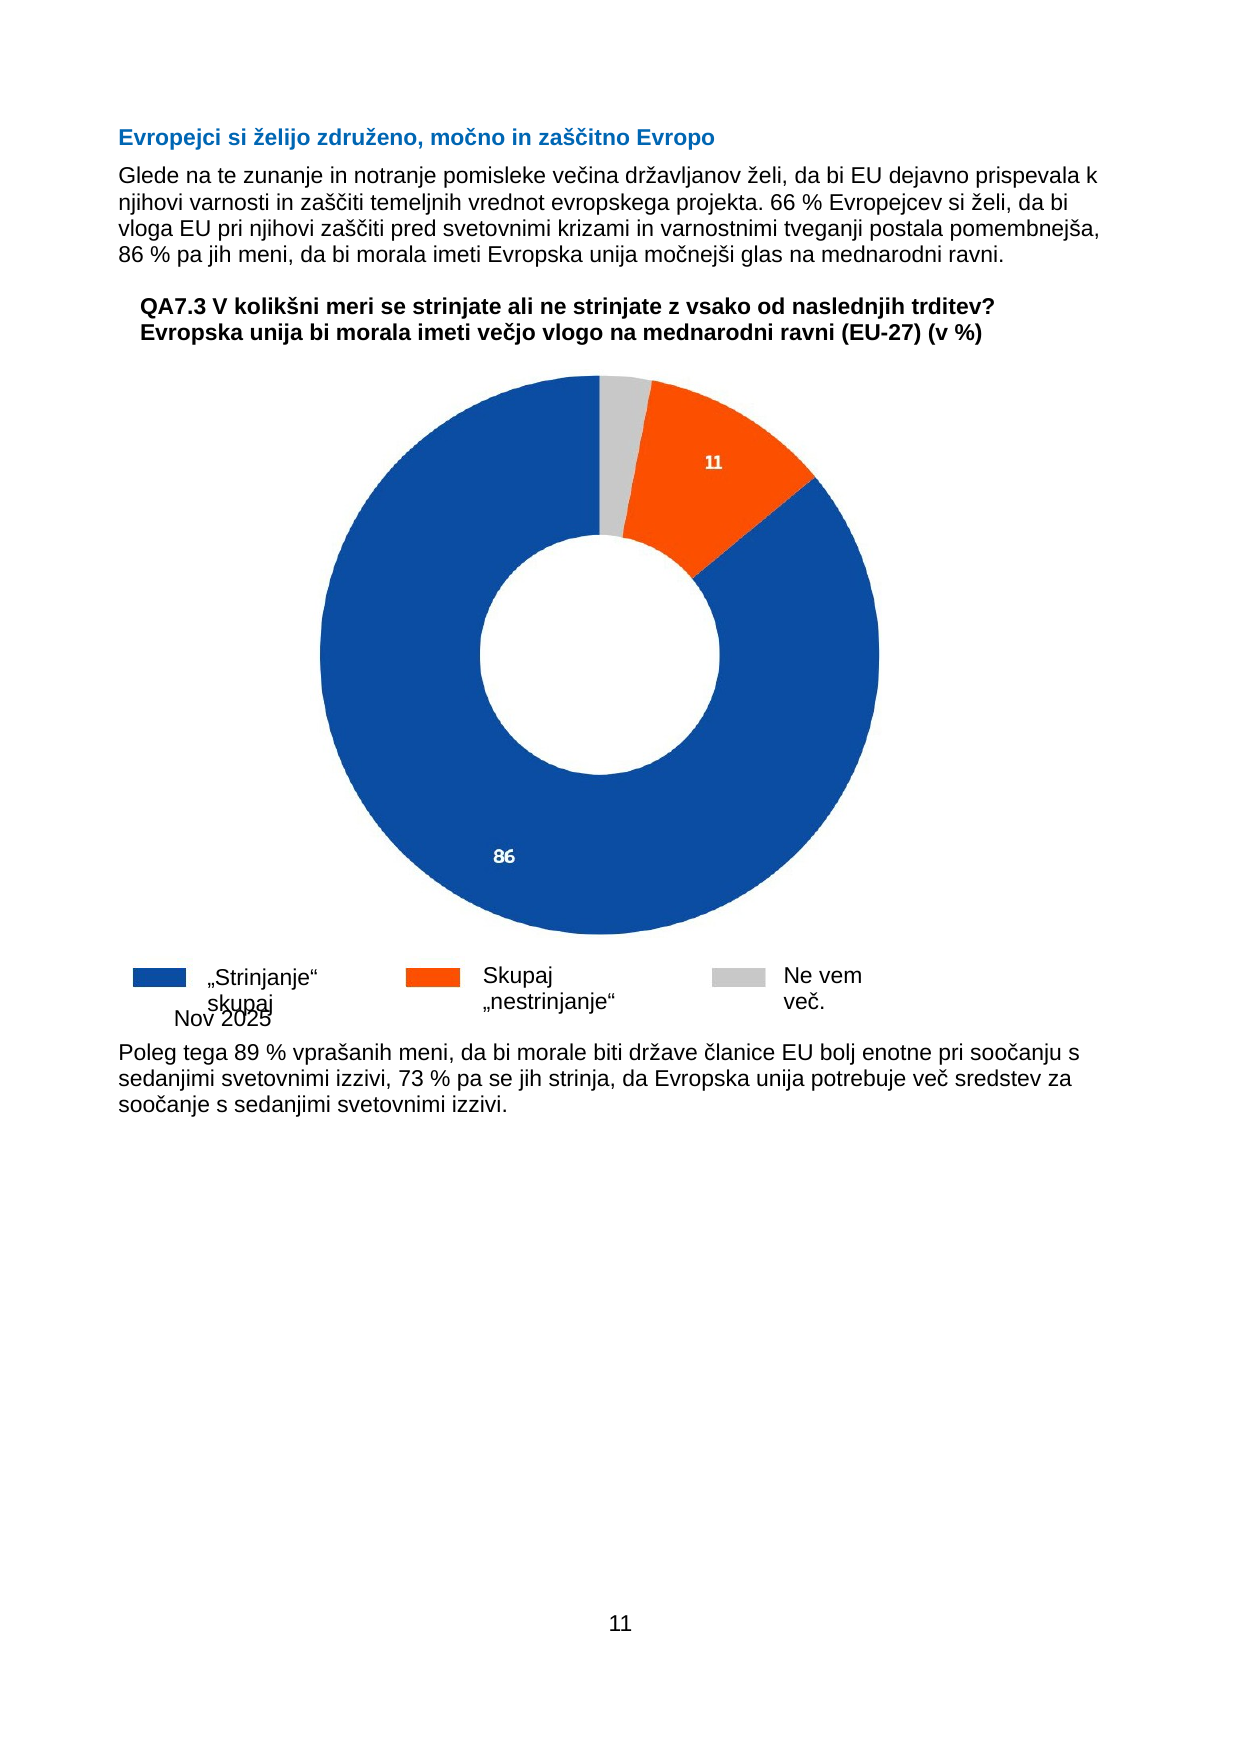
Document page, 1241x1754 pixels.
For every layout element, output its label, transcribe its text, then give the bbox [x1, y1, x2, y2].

text Poleg tega 89 % vprašanih meni, da bi morale biti države članice EU bolj enotne pri soočanju s sedanjimi svetovnimi izzivi, 73 % pa se jih strinja, da Evropska unija potrebuje več sredstev za soočanje s sedanjimi svetovnimi izzivi. [118, 279, 1122, 1118]
text Glede na te zunanje in notranje pomisleke večina državljanov želi, da bi EU dejavno prispevala k njihovi varnosti in zaščiti temeljnih vrednot evropskega projekta. 66 % Evropejcev si želi, da bi vloga EU pri njihovi zaščiti pred svetovnimi krizami in varnostnimi tveganji postala pomembnejša, 86 % pa jih meni, da bi morala imeti Evropska unija močnejši glas na mednarodni ravni. [118, 162, 1122, 268]
picture [310, 369, 882, 938]
text Evropejci si želijo združeno, močno in zaščitno Evropo [118, 124, 1122, 150]
picture [118, 955, 766, 994]
